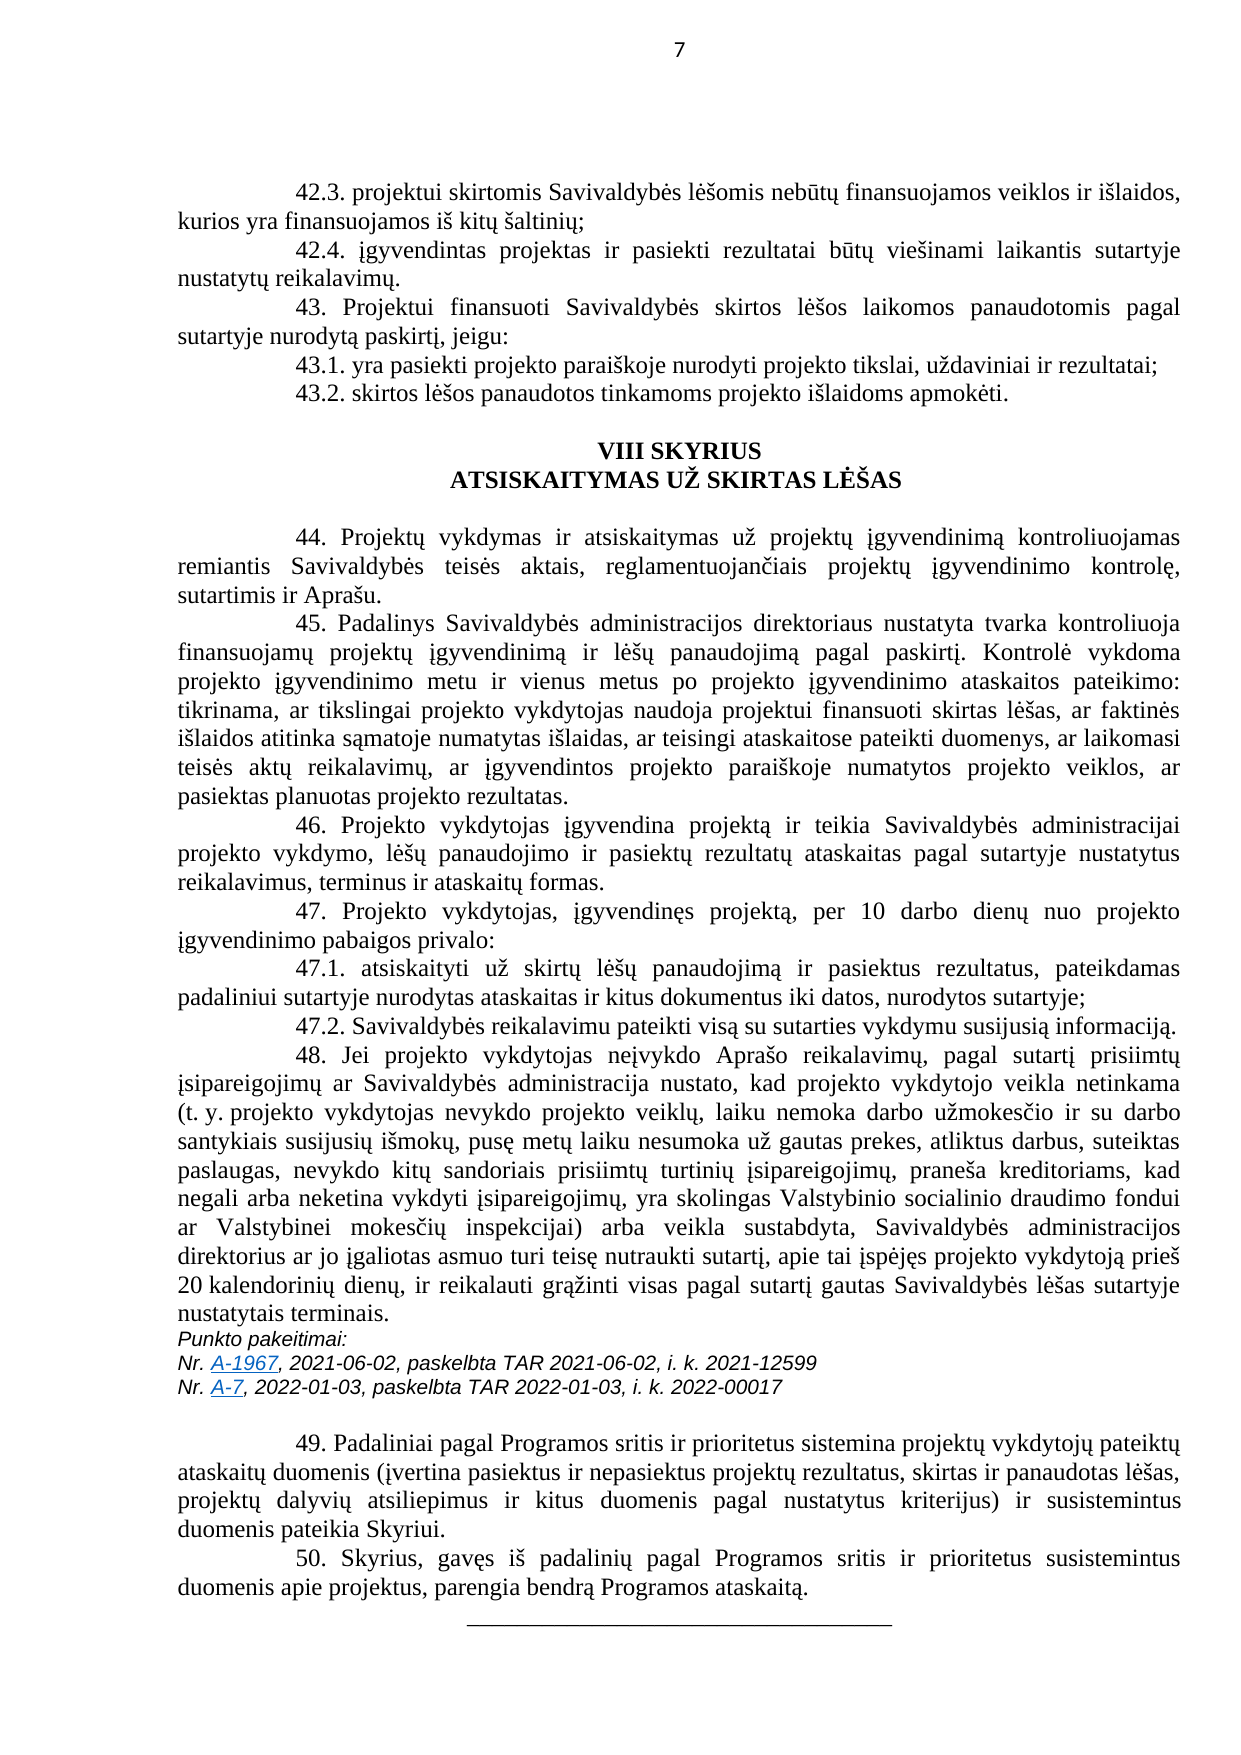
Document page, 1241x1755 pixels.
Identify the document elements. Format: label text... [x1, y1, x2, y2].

text 49. Padaliniai pagal Programos sritis ir prioritetus sistemina projektų vykdytojų pateiktų ataskaitų duomenis (įvertina pasiektus ir nepasiektus projektų rezultatus, skirtas ir panaudotas lėšas, projektų dalyvių atsiliepimus ir kitus duomenis pagal nustatytus kriterijus) ir susistemintus duomenis pateikia Skyriui. [177, 1428, 1181, 1543]
text Nr. A-7, 2022-01-03, paskelbta TAR 2022-01-03, i. k. 2022-00017 [177, 1375, 1181, 1399]
text 43.1. yra pasiekti projekto paraiškoje nurodyti projekto tikslai, uždaviniai ir rezultatai; [177, 350, 1181, 378]
text 46. Projekto vykdytojas įgyvendina projektą ir teikia Savivaldybės administracijai projekto vykdymo, lėšų panaudojimo ir pasiektų rezultatų ataskaitas pagal sutartyje nustatytus reikalavimus, terminus ir ataskaitų formas. [177, 810, 1181, 896]
text 43. Projektui finansuoti Savivaldybės skirtos lėšos laikomos panaudotomis pagal sutartyje nurodytą paskirtį, jeigu: [177, 292, 1181, 350]
text ATSISKAITYMAS UŽ SKIRTAS LĖŠAS [177, 465, 1181, 493]
text 47.1. atsiskaityti už skirtų lėšų panaudojimą ir pasiektus rezultatus, pateikdamas padaliniui sutartyje nurodytas ataskaitas ir kitus dokumentus iki datos, nurodytos sutartyje; [177, 953, 1181, 1011]
text 42.4. įgyvendintas projektas ir pasiekti rezultatai būtų viešinami laikantis sutartyje nustatytų reikalavimų. [177, 235, 1181, 292]
text 50. Skyrius, gavęs iš padalinių pagal Programos sritis ir prioritetus susistemintus duomenis apie projektus, parengia bendrą Programos ataskaitą. [177, 1543, 1181, 1600]
text VIII SKYRIUS [177, 436, 1181, 465]
text __________________________________ [177, 1600, 1181, 1629]
text 45. Padalinys Savivaldybės administracijos direktoriaus nustatyta tvarka kontroliuoja finansuojamų projektų įgyvendinimą ir lėšų panaudojimą pagal paskirtį. Kontrolė vykdoma projekto įgyvendinimo metu ir vienus metus po projekto įgyvendinimo ataskaitos pateikimo: tikrinama, ar tikslingai projekto vykdytojas naudoja projektui finansuoti skirtas lėšas, ar faktinės išlaidos atitinka sąmatoje numatytas išlaidas, ar teisingi ataskaitose pateikti duomenys, ar laikomasi teisės aktų reikalavimų, ar įgyvendintos projekto paraiškoje numatytos projekto veiklos, ar pasiektas planuotas projekto rezultatas. [177, 608, 1181, 810]
text 47. Projekto vykdytojas, įgyvendinęs projektą, per 10 darbo dienų nuo projekto įgyvendinimo pabaigos privalo: [177, 896, 1181, 953]
text 44. Projektų vykdymas ir atsiskaitymas už projektų įgyvendinimą kontroliuojamas remiantis Savivaldybės teisės aktais, reglamentuojančiais projektų įgyvendinimo kontrolę, sutartimis ir Aprašu. [177, 522, 1181, 608]
text 48. Jei projekto vykdytojas neįvykdo Aprašo reikalavimų, pagal sutartį prisiimtų įsipareigojimų ar Savivaldybės administracija nustato, kad projekto vykdytojo veikla netinkama (t. y. projekto vykdytojas nevykdo projekto veiklų, laiku nemoka darbo užmokesčio ir su darbo santykiais susijusių išmokų, pusę metų laiku nesumoka už gautas prekes, atliktus darbus, suteiktas paslaugas, nevykdo kitų sandoriais prisiimtų turtinių įsipareigojimų, praneša kreditoriams, kad negali arba neketina vykdyti įsipareigojimų, yra skolingas Valstybinio socialinio draudimo fondui ar Valstybinei mokesčių inspekcijai) arba veikla sustabdyta, Savivaldybės administracijos direktorius ar jo įgaliotas asmuo turi teisę nutraukti sutartį, apie tai įspėjęs projekto vykdytoją prieš 20 kalendorinių dienų, ir reikalauti grąžinti visas pagal sutartį gautas Savivaldybės lėšas sutartyje nustatytais terminais. [177, 1040, 1181, 1327]
text 43.2. skirtos lėšos panaudotos tinkamoms projekto išlaidoms apmokėti. [177, 378, 1181, 407]
text 47.2. Savivaldybės reikalavimu pateikti visą su sutarties vykdymu susijusią informaciją. [177, 1011, 1181, 1040]
text Nr. A-1967, 2021-06-02, paskelbta TAR 2021-06-02, i. k. 2021-12599 [177, 1351, 1181, 1375]
text Punkto pakeitimai: [177, 1327, 1181, 1351]
text 42.3. projektui skirtomis Savivaldybės lėšomis nebūtų finansuojamos veiklos ir išlaidos, kurios yra finansuojamos iš kitų šaltinių; [177, 177, 1181, 235]
